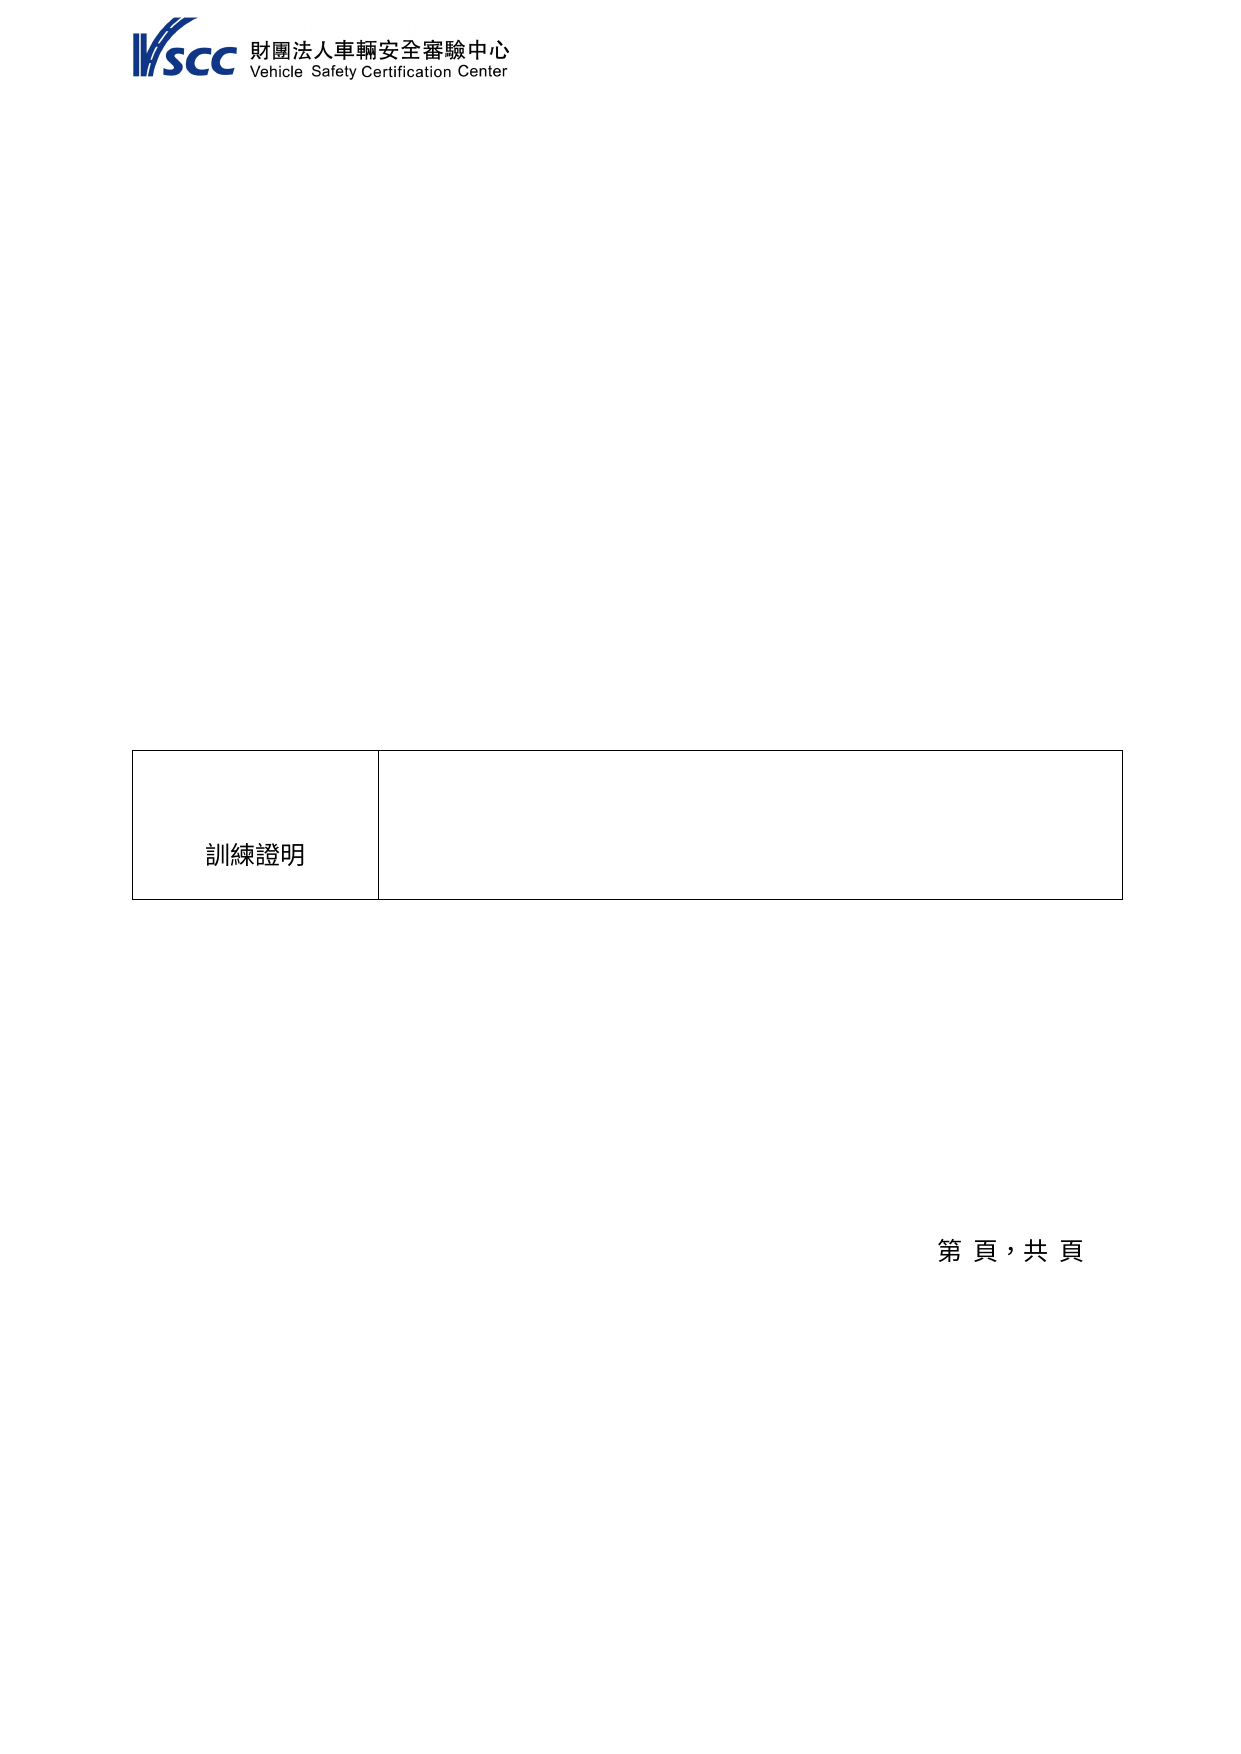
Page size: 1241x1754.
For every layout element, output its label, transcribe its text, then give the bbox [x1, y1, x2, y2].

text 第 頁，共 頁 [937, 1231, 1132, 1268]
table_cell [379, 751, 1122, 899]
table_cell 訓練證明 [133, 751, 378, 899]
